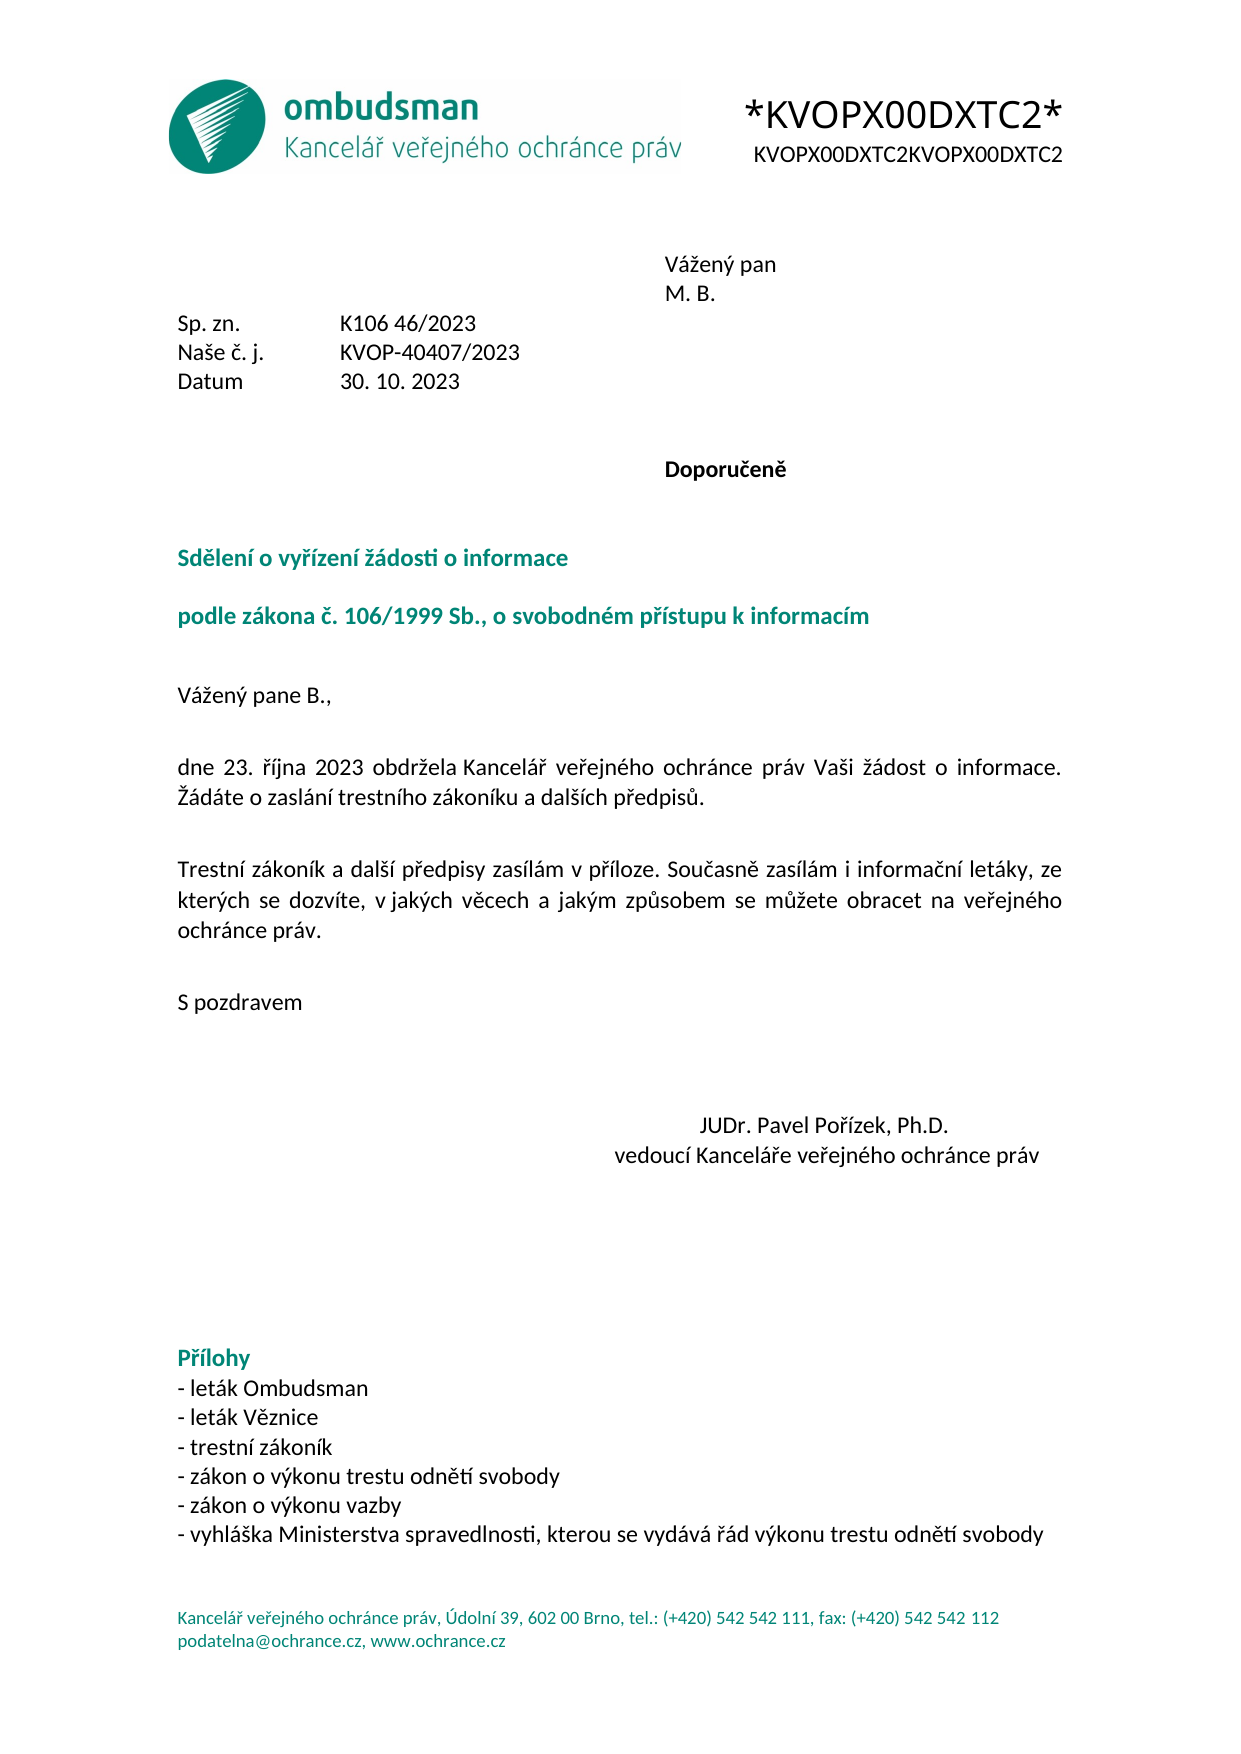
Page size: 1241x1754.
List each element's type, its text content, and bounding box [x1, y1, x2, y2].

text JUDr. Pavel Pořízek, Ph.D. [177, 1111, 1063, 1140]
table_header K106 46/2023 KVOP-40407/2023 30. 10. 2023 [340, 220, 664, 542]
text - leták Věznice [177, 1402, 1063, 1432]
text - zákon o výkonu vazby [177, 1490, 1063, 1519]
text Vážený pane B., [177, 680, 1063, 709]
text - leták Ombudsman [177, 1373, 1063, 1402]
subtitle podle zákona č. 106/1999 Sb., o svobodném přístupu k informacím [177, 600, 1063, 631]
table_header Vážený pan M. B. Doporučeně [665, 220, 1085, 542]
text vedoucí Kanceláře veřejného ochránce práv [177, 1140, 1063, 1169]
text - vyhláška Ministerstva spravedlnosti, kterou se vydává řád výkonu trestu odnětí svobody [177, 1519, 1063, 1549]
text Přílohy [177, 1343, 1063, 1373]
text - trestní zákoník [177, 1432, 1063, 1461]
text dne 23. října 2023 obdržela Kancelář veřejného ochránce práv Vaši žádost o informace. Žádáte o zaslání trestního zákoníku a dalších předpisů. [177, 752, 1063, 812]
text - zákon o výkonu trestu odnětí svobody [177, 1461, 1063, 1490]
table_header Sp. zn. Naše č. j. Datum [177, 220, 340, 542]
text Trestní zákoník a další předpisy zasílám v příloze. Současně zasílám i informační letáky, ze kterých se dozvíte, v jakých věcech a jakým způsobem se můžete obracet na veřejného ochránce práv. [177, 854, 1063, 944]
subtitle Sdělení o vyřízení žádosti o informace [177, 542, 1063, 572]
text S pozdravem [177, 987, 1063, 1017]
